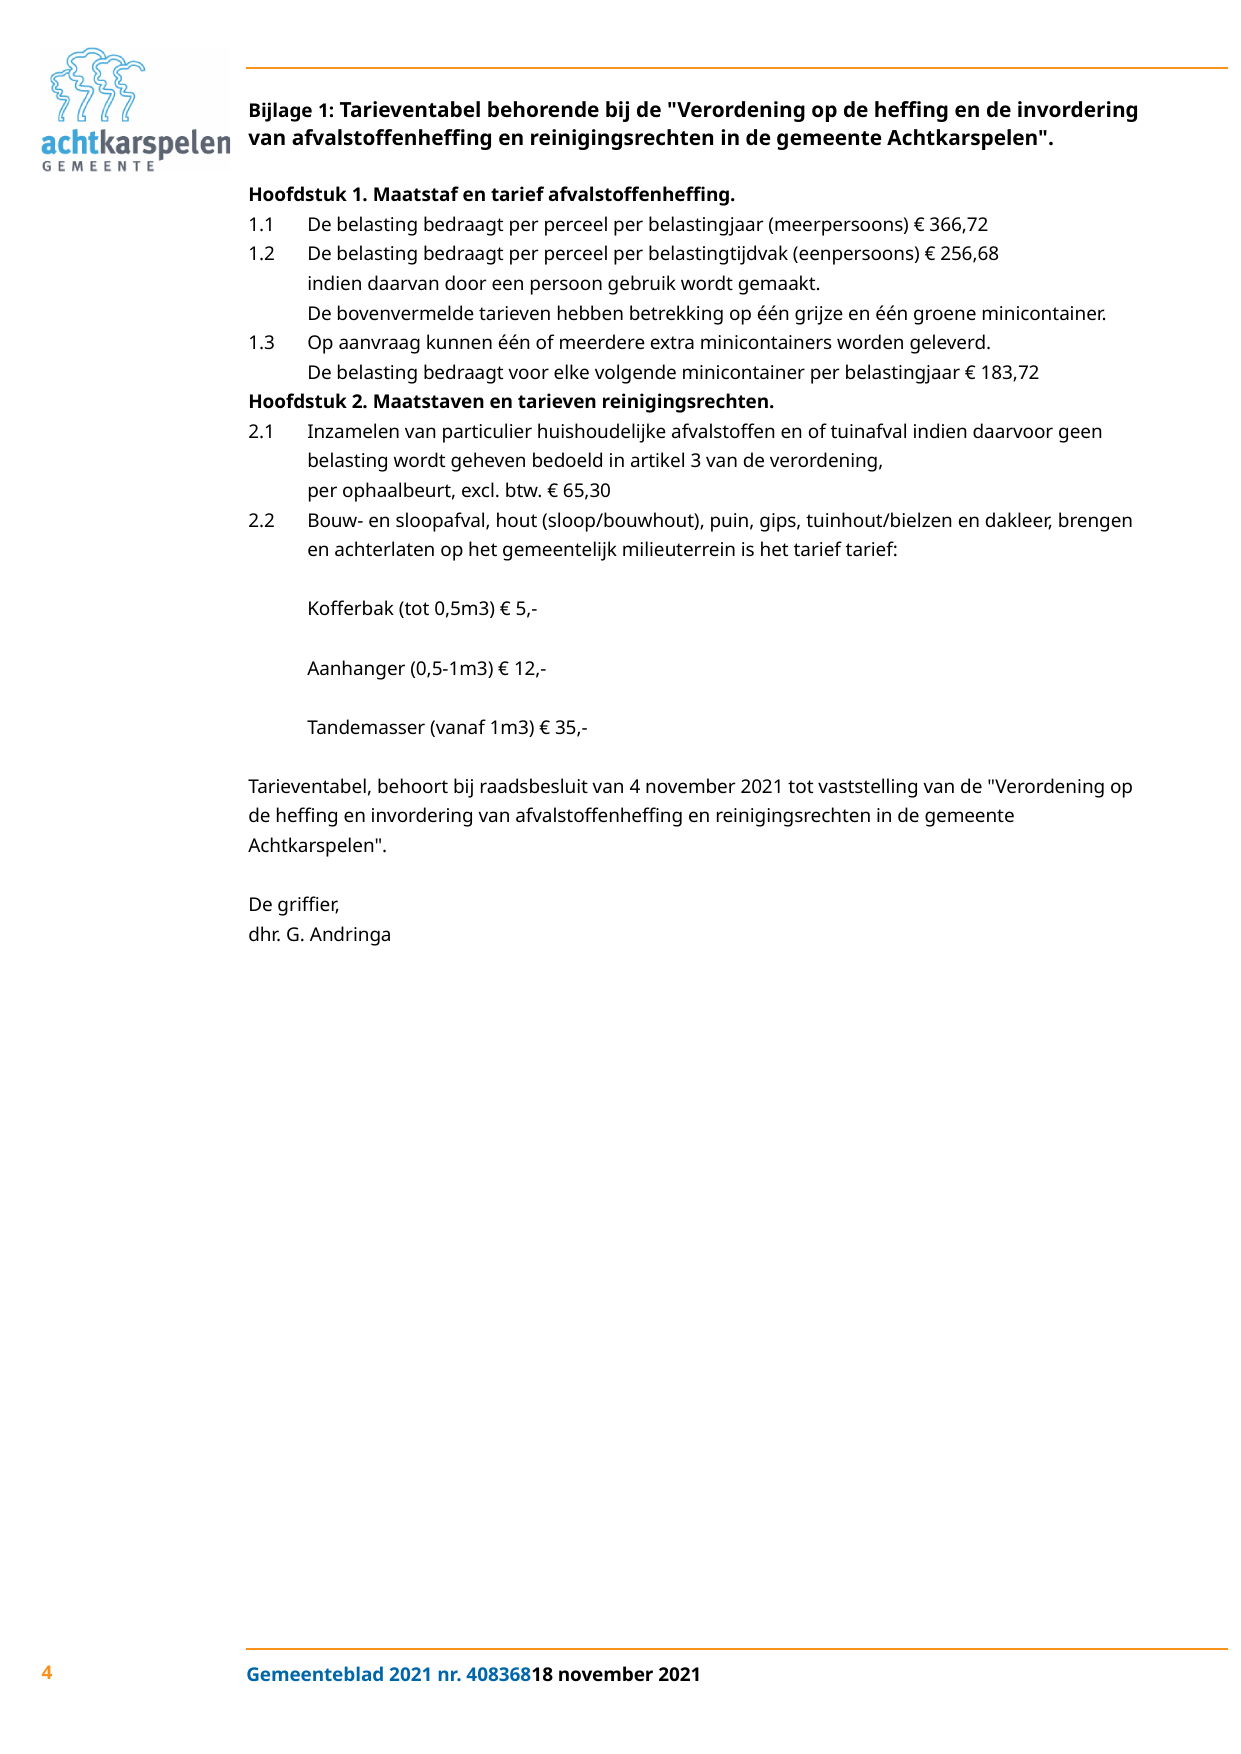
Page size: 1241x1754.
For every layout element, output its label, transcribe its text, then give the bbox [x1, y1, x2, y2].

text De griffier, [248, 891, 1152, 917]
list Aanhanger (0,5-1m3) € 12,- [248, 655, 1152, 680]
list De belasting bedraagt voor elke volgende minicontainer per belastingjaar € 183,72 [248, 359, 1152, 384]
list De bovenvermelde tarieven hebben betrekking op één grijze en één groene minicontainer. [248, 300, 1152, 325]
list Inzamelen van particulier huishoudelijke afvalstoffen en of tuinafval indien daarvoor geen belasting wordt geheven bedoeld in artikel 3 van de verordening, [248, 418, 1152, 473]
text Tarieventabel, behoort bij raadsbesluit van 4 november 2021 tot vaststelling van de "Verordening op de heffing en invordering van afvalstoffenheffing en reinigingsrechten in de gemeente Achtkarspelen". [248, 773, 1152, 858]
list De belasting bedraagt per perceel per belastingtijdvak (eenpersoons) € 256,68 [248, 241, 1152, 266]
picture [41, 47, 231, 172]
list Tandemasser (vanaf 1m3) € 35,- [248, 714, 1152, 739]
list Bouw- en sloopafval, hout (sloop/bouwhout), puin, gips, tuinhout/bielzen en dakleer, brengen en achterlaten op het gemeentelijk milieuterrein is het tarief tarief: [248, 507, 1152, 562]
text Bijlage 1: Tarieventabel behorende bij de "Verordening op de heffing en de invordering van afvalstoffenheffing en reinigingsrechten in de gemeente Achtkarspelen". [248, 95, 1152, 152]
list De belasting bedraagt per perceel per belastingjaar (meerpersoons) € 366,72 [248, 211, 1152, 237]
list indien daarvan door een persoon gebruik wordt gemaakt. [248, 270, 1152, 296]
list per ophaalbeurt, excl. btw. € 65,30 [248, 477, 1152, 503]
text Hoofdstuk 2. Maatstaven en tarieven reinigingsrechten. [248, 388, 1152, 414]
list Kofferbak (tot 0,5m3) € 5,- [248, 596, 1152, 621]
text dhr. G. Andringa [248, 921, 1152, 947]
text Hoofdstuk 1. Maatstaf en tarief afvalstoffenheffing. [248, 181, 1152, 207]
list Op aanvraag kunnen één of meerdere extra minicontainers worden geleverd. [248, 329, 1152, 355]
